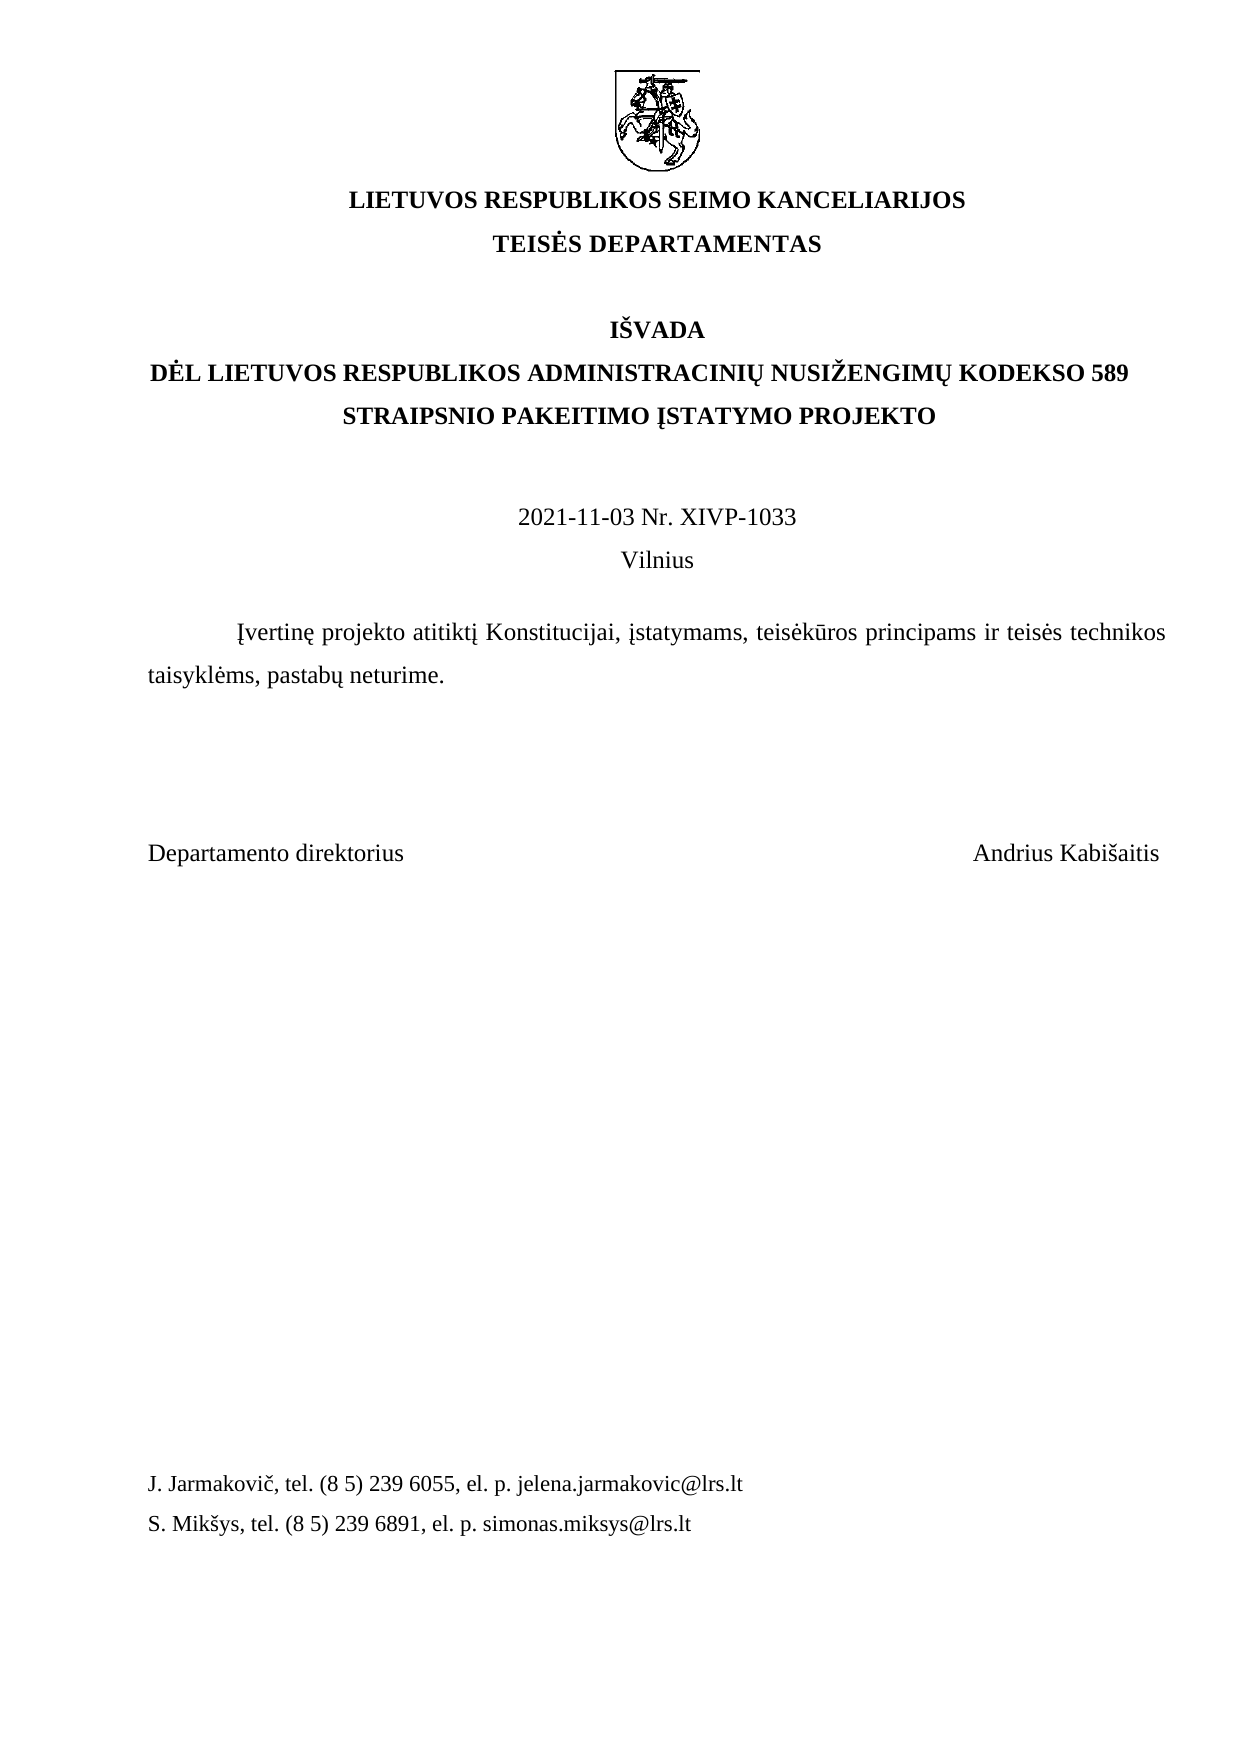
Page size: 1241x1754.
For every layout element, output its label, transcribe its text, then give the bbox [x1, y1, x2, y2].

text J. Jarmakovič, tel. (8 5) 239 6055, el. p. jelena.jarmakovic@lrs.lt [148, 1470, 1167, 1497]
text S. Mikšys, tel. (8 5) 239 6891, el. p. simonas.miksys@lrs.lt [148, 1510, 1167, 1536]
text TEISĖS DEPARTAMENTAS [148, 229, 1167, 257]
text Įvertinę projekto atitiktį Konstitucijai, įstatymams, teisėkūros principams ir teisės technikos taisyklėms, pastabų neturime. [148, 617, 1167, 689]
text Vilnius [148, 545, 1167, 574]
text IŠVADA [148, 315, 1167, 344]
text 2021-11-03 Nr. XIVP-1033 [148, 502, 1167, 531]
text LIETUVOS RESPUBLIKOS SEIMO KANCELIARIJOS [148, 186, 1167, 214]
text Departamento direktorius Andrius Kabišaitis [148, 829, 1162, 867]
text DĖL LIETUVOS RESPUBLIKOS ADMINISTRACINIŲ NUSIŽENGIMŲ KODEKSO 589 STRAIPSNIO PAKEITIMO ĮSTATYMO PROJEKTO [148, 358, 1131, 430]
